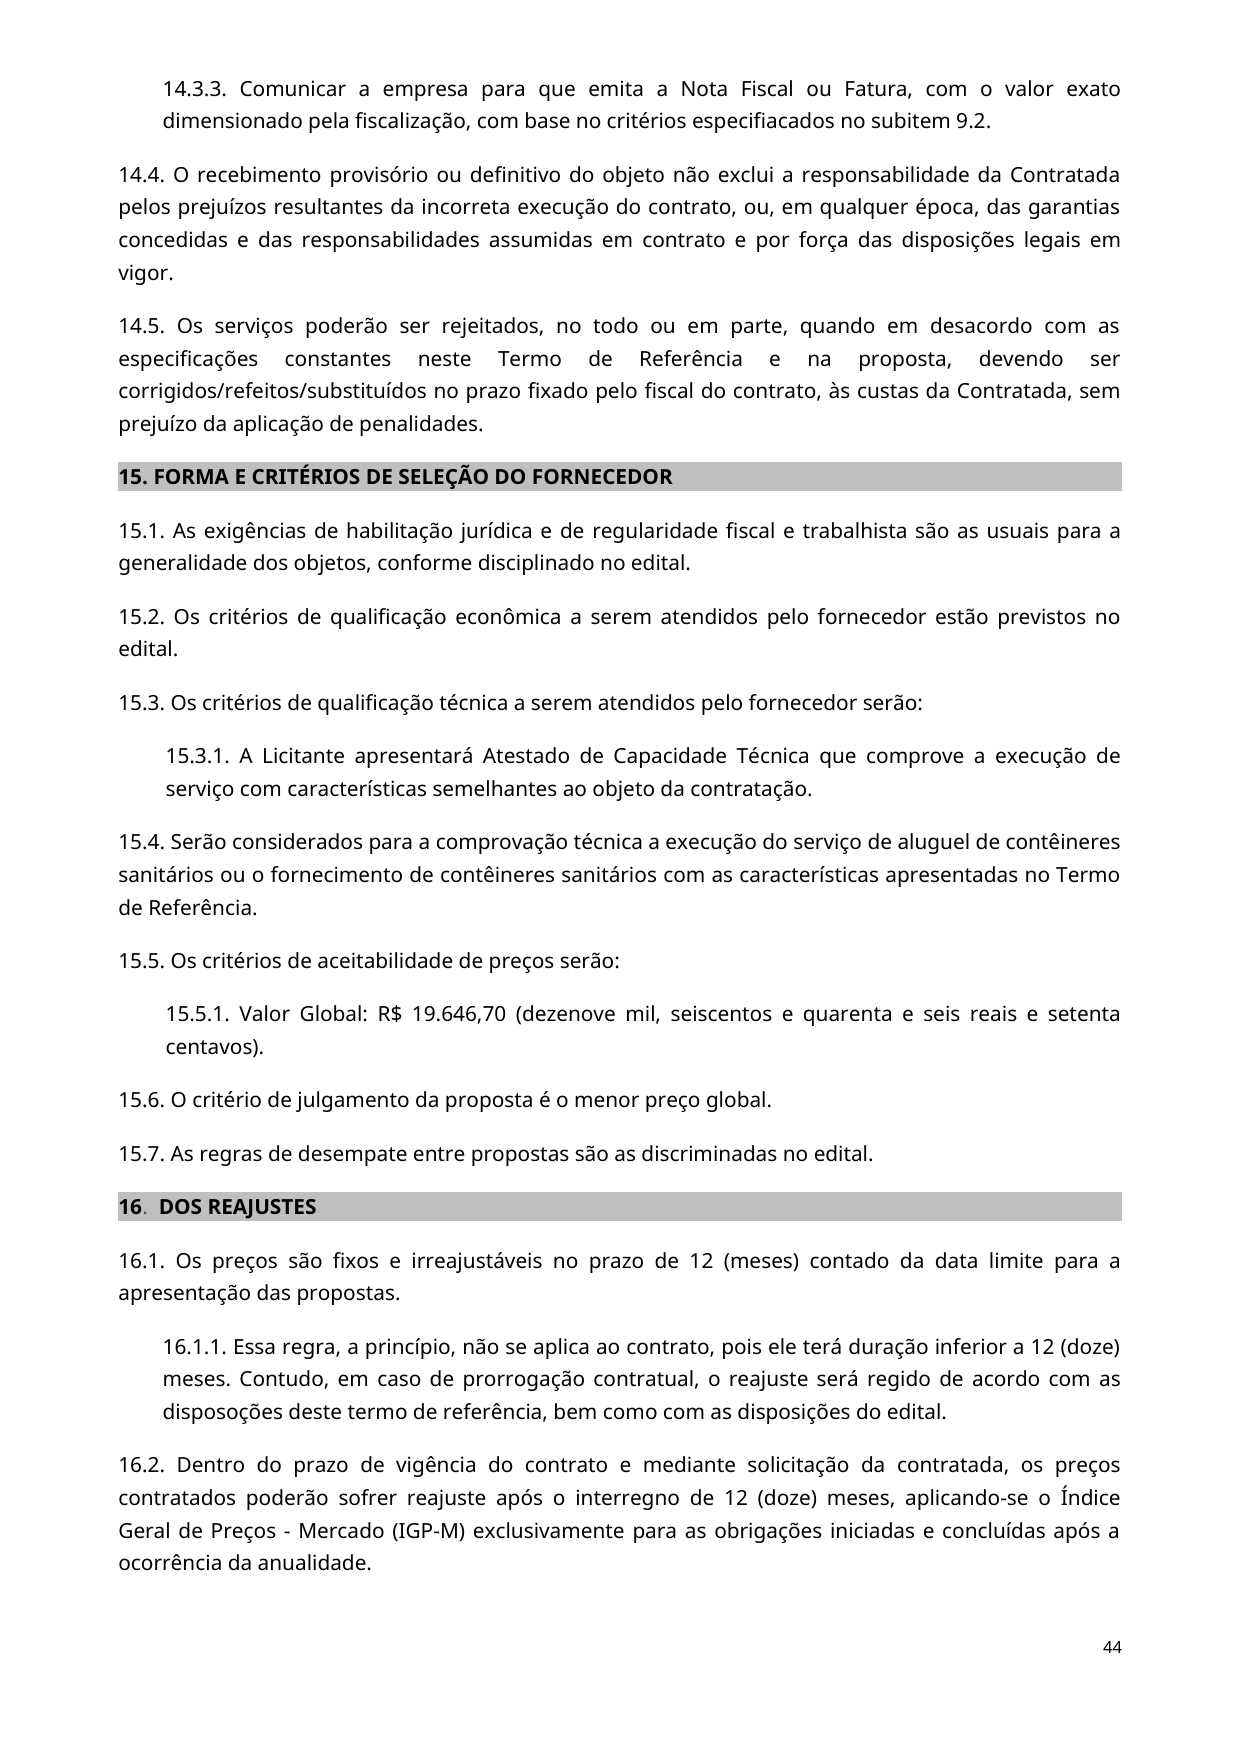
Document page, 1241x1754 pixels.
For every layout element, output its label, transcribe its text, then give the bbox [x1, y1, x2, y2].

text 15.2. Os critérios de qualificação econômica a serem atendidos pelo fornecedor estão previstos no edital. [118, 602, 1122, 663]
text 15.3.1. A Licitante apresentará Atestado de Capacidade Técnica que comprove a execução de serviço com características semelhantes ao objeto da contratação. [165, 741, 1122, 802]
text 15.3. Os critérios de qualificação técnica a serem atendidos pelo fornecedor serão: [118, 688, 1122, 716]
text 16.2. Dentro do prazo de vigência do contrato e mediante solicitação da contratada, os preços contratados poderão sofrer reajuste após o interregno de 12 (doze) meses, aplicando-se o Índice Geral de Preços - Mercado (IGP-M) exclusivamente para as obrigações iniciadas e concluídas após a ocorrência da anualidade. [118, 1451, 1122, 1577]
text 16.1.1. Essa regra, a princípio, não se aplica ao contrato, pois ele terá duração inferior a 12 (doze) meses. Contudo, em caso de prorrogação contratual, o reajuste será regido de acordo com as disposoções deste termo de referência, bem como com as disposições do edital. [162, 1332, 1122, 1426]
text 15.6. O critério de julgamento da proposta é o menor preço global. [118, 1086, 1122, 1114]
subtitle 15. FORMA E CRITÉRIOS DE SELEÇÃO DO FORNECEDOR [118, 462, 1122, 491]
subtitle 16. DOS REAJUSTES [118, 1192, 1122, 1221]
text 15.5. Os critérios de aceitabilidade de preços serão: [118, 946, 1122, 974]
text 14.5. Os serviços poderão ser rejeitados, no todo ou em parte, quando em desacordo com as especificações constantes neste Termo de Referência e na proposta, devendo ser corrigidos/refeitos/substituídos no prazo fixado pelo fiscal do contrato, às custas da Contratada, sem prejuízo da aplicação de penalidades. [118, 311, 1122, 437]
text 15.4. Serão considerados para a comprovação técnica a execução do serviço de aluguel de contêineres sanitários ou o fornecimento de contêineres sanitários com as características apresentadas no Termo de Referência. [118, 827, 1122, 921]
text 14.3.3. Comunicar a empresa para que emita a Nota Fiscal ou Fatura, com o valor exato dimensionado pela fiscalização, com base no critérios especifiacados no subitem 9.2. [162, 74, 1122, 135]
text 15.5.1. Valor Global: R$ 19.646,70 (dezenove mil, seiscentos e quarenta e seis reais e setenta centavos). [165, 999, 1122, 1061]
text 15.7. As regras de desempate entre propostas são as discriminadas no edital. [118, 1139, 1122, 1167]
text 16.1. Os preços são fixos e irreajustáveis no prazo de 12 (meses) contado da data limite para a apresentação das propostas. [118, 1246, 1122, 1307]
text 15.1. As exigências de habilitação jurídica e de regularidade fiscal e trabalhista são as usuais para a generalidade dos objetos, conforme disciplinado no edital. [118, 516, 1122, 577]
text 14.4. O recebimento provisório ou definitivo do objeto não exclui a responsabilidade da Contratada pelos prejuízos resultantes da incorreta execução do contrato, ou, em qualquer época, das garantias concedidas e das responsabilidades assumidas em contrato e por força das disposições legais em vigor. [118, 160, 1122, 286]
